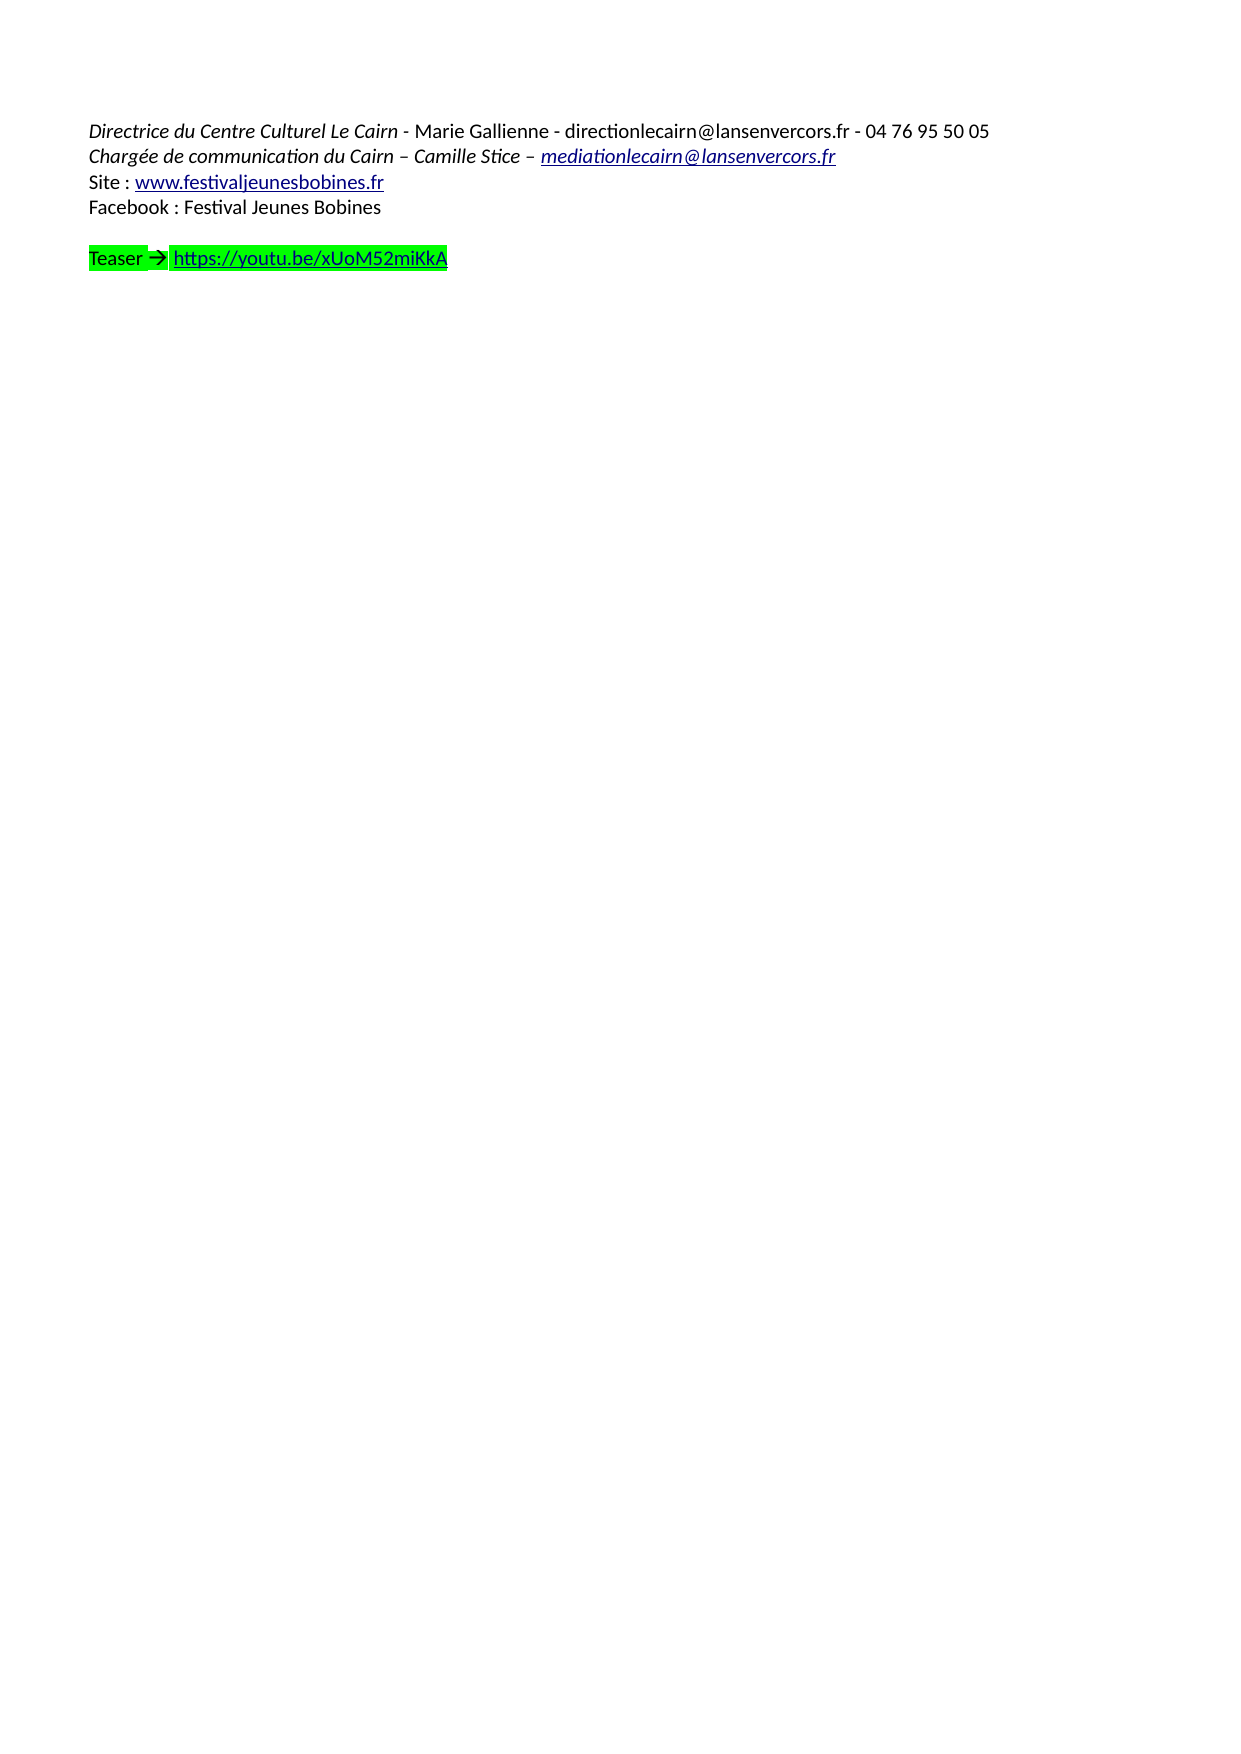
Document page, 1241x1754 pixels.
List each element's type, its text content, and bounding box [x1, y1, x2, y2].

text Chargée de communication du Cairn – Camille Stice – mediationlecairn@lansenvercors.fr [88, 143, 1152, 169]
text Directrice du Centre Culturel Le Cairn - Marie Gallienne - directionlecairn@lansenvercors.fr - 04 76 95 50 05 [88, 118, 1152, 143]
text Site : www.festivaljeunesbobines.fr [88, 169, 1152, 194]
text Facebook : Festival Jeunes Bobines [88, 194, 1152, 220]
text Teaser  https://youtu.be/xUoM52miKkA [88, 245, 1152, 271]
